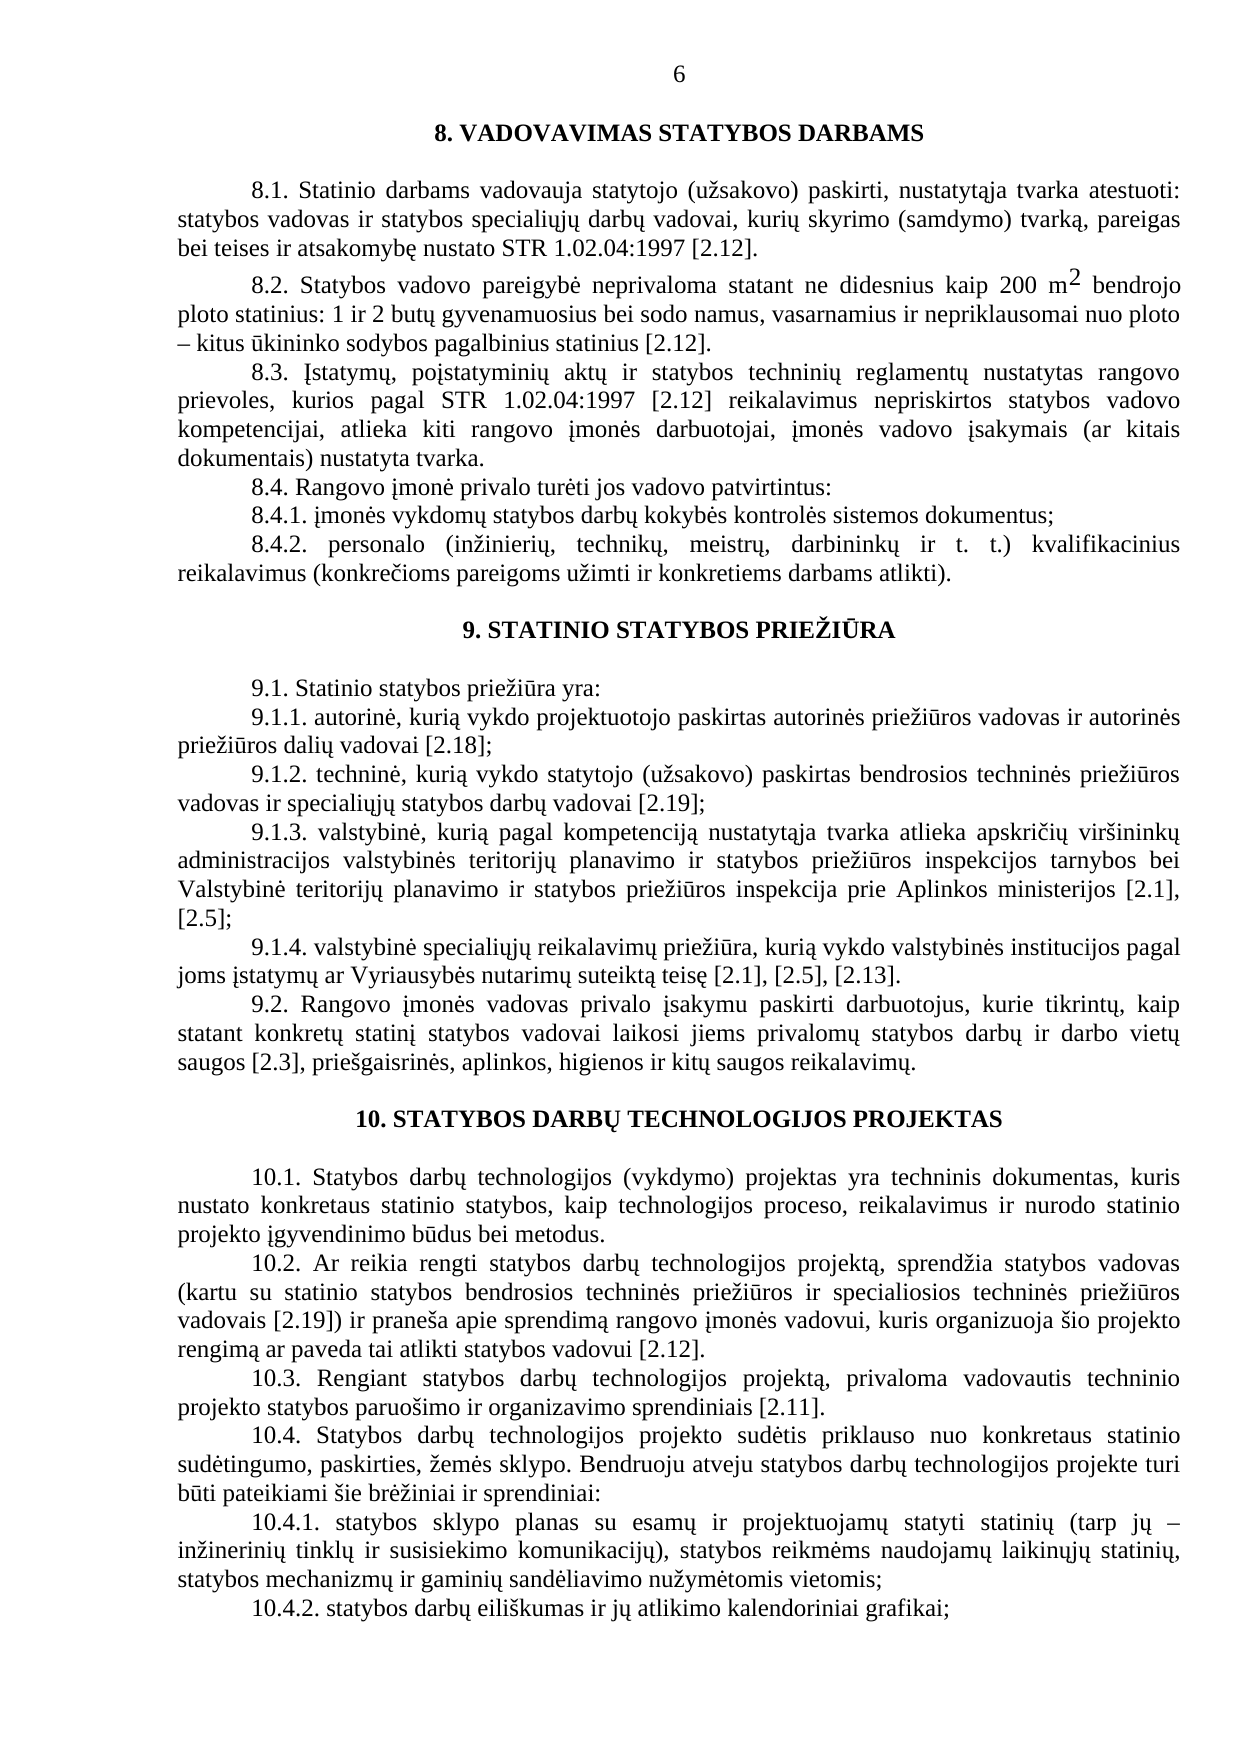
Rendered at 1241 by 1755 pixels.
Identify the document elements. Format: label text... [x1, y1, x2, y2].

text 9.2. Rangovo įmonės vadovas privalo įsakymu paskirti darbuotojus, kurie tikrintų, kaip statant konkretų statinį statybos vadovai laikosi jiems privalomų statybos darbų ir darbo vietų saugos [2.3], priešgaisrinės, aplinkos, higienos ir kitų saugos reikalavimų. [177, 989, 1181, 1075]
text 10. STATYBOS DARBŲ TECHNOLOGIJOS PROJEKTAS [177, 1104, 1181, 1133]
text 9.1.3. valstybinė, kurią pagal kompetenciją nustatytąja tvarka atlieka apskričių viršininkų administracijos valstybinės teritorijų planavimo ir statybos priežiūros inspekcijos tarnybos bei Valstybinė teritorijų planavimo ir statybos priežiūros inspekcija prie Aplinkos ministerijos [2.1], [2.5]; [177, 817, 1181, 932]
text 10.3. Rengiant statybos darbų technologijos projektą, privaloma vadovautis techninio projekto statybos paruošimo ir organizavimo sprendiniais [2.11]. [177, 1363, 1181, 1420]
text 10.4. Statybos darbų technologijos projekto sudėtis priklauso nuo konkretaus statinio sudėtingumo, paskirties, žemės sklypo. Bendruoju atveju statybos darbų technologijos projekte turi būti pateikiami šie brėžiniai ir sprendiniai: [177, 1420, 1181, 1507]
text 9. STATINIO STATYBOS PRIEŽIŪRA [177, 615, 1181, 644]
text 10.4.2. statybos darbų eiliškumas ir jų atlikimo kalendoriniai grafikai; [177, 1593, 1181, 1622]
text 8.4.2. personalo (inžinierių, technikų, meistrų, darbininkų ir t. t.) kvalifikacinius reikalavimus (konkrečioms pareigoms užimti ir konkretiems darbams atlikti). [177, 529, 1181, 587]
text 9.1. Statinio statybos priežiūra yra: [177, 673, 1181, 702]
text 10.4.1. statybos sklypo planas su esamų ir projektuojamų statyti statinių (tarp jų – inžinerinių tinklų ir susisiekimo komunikacijų), statybos reikmėms naudojamų laikinųjų statinių, statybos mechanizmų ir gaminių sandėliavimo nužymėtomis vietomis; [177, 1507, 1181, 1593]
text 9.1.1. autorinė, kurią vykdo projektuotojo paskirtas autorinės priežiūros vadovas ir autorinės priežiūros dalių vadovai [2.18]; [177, 702, 1181, 759]
text 10.1. Statybos darbų technologijos (vykdymo) projektas yra techninis dokumentas, kuris nustato konkretaus statinio statybos, kaip technologijos proceso, reikalavimus ir nurodo statinio projekto įgyvendinimo būdus bei metodus. [177, 1162, 1181, 1248]
text 9.1.2. techninė, kurią vykdo statytojo (užsakovo) paskirtas bendrosios techninės priežiūros vadovas ir specialiųjų statybos darbų vadovai [2.19]; [177, 759, 1181, 817]
text 8.4. Rangovo įmonė privalo turėti jos vadovo patvirtintus: [177, 472, 1181, 500]
text 8.3. Įstatymų, poįstatyminių aktų ir statybos techninių reglamentų nustatytas rangovo prievoles, kurios pagal STR 1.02.04:1997 [2.12] reikalavimus nepriskirtos statybos vadovo kompetencijai, atlieka kiti rangovo įmonės darbuotojai, įmonės vadovo įsakymais (ar kitais dokumentais) nustatyta tvarka. [177, 357, 1181, 472]
text 8. VADOVAVIMAS STATYBOS DARBAMS [177, 118, 1181, 147]
text 8.4.1. įmonės vykdomų statybos darbų kokybės kontrolės sistemos dokumentus; [177, 500, 1181, 529]
text 8.2. Statybos vadovo pareigybė neprivaloma statant ne didesnius kaip 200 m2 bendrojo ploto statinius: 1 ir 2 butų gyvenamuosius bei sodo namus, vasarnamius ir nepriklausomai nuo ploto – kitus ūkininko sodybos pagalbinius statinius [2.12]. [177, 262, 1181, 357]
text 8.1. Statinio darbams vadovauja statytojo (užsakovo) paskirti, nustatytąja tvarka atestuoti: statybos vadovas ir statybos specialiųjų darbų vadovai, kurių skyrimo (samdymo) tvarką, pareigas bei teises ir atsakomybę nustato STR 1.02.04:1997 [2.12]. [177, 176, 1181, 262]
text 9.1.4. valstybinė specialiųjų reikalavimų priežiūra, kurią vykdo valstybinės institucijos pagal joms įstatymų ar Vyriausybės nutarimų suteiktą teisę [2.1], [2.5], [2.13]. [177, 932, 1181, 989]
text 10.2. Ar reikia rengti statybos darbų technologijos projektą, sprendžia statybos vadovas (kartu su statinio statybos bendrosios techninės priežiūros ir specialiosios techninės priežiūros vadovais [2.19]) ir praneša apie sprendimą rangovo įmonės vadovui, kuris organizuoja šio projekto rengimą ar paveda tai atlikti statybos vadovui [2.12]. [177, 1248, 1181, 1363]
